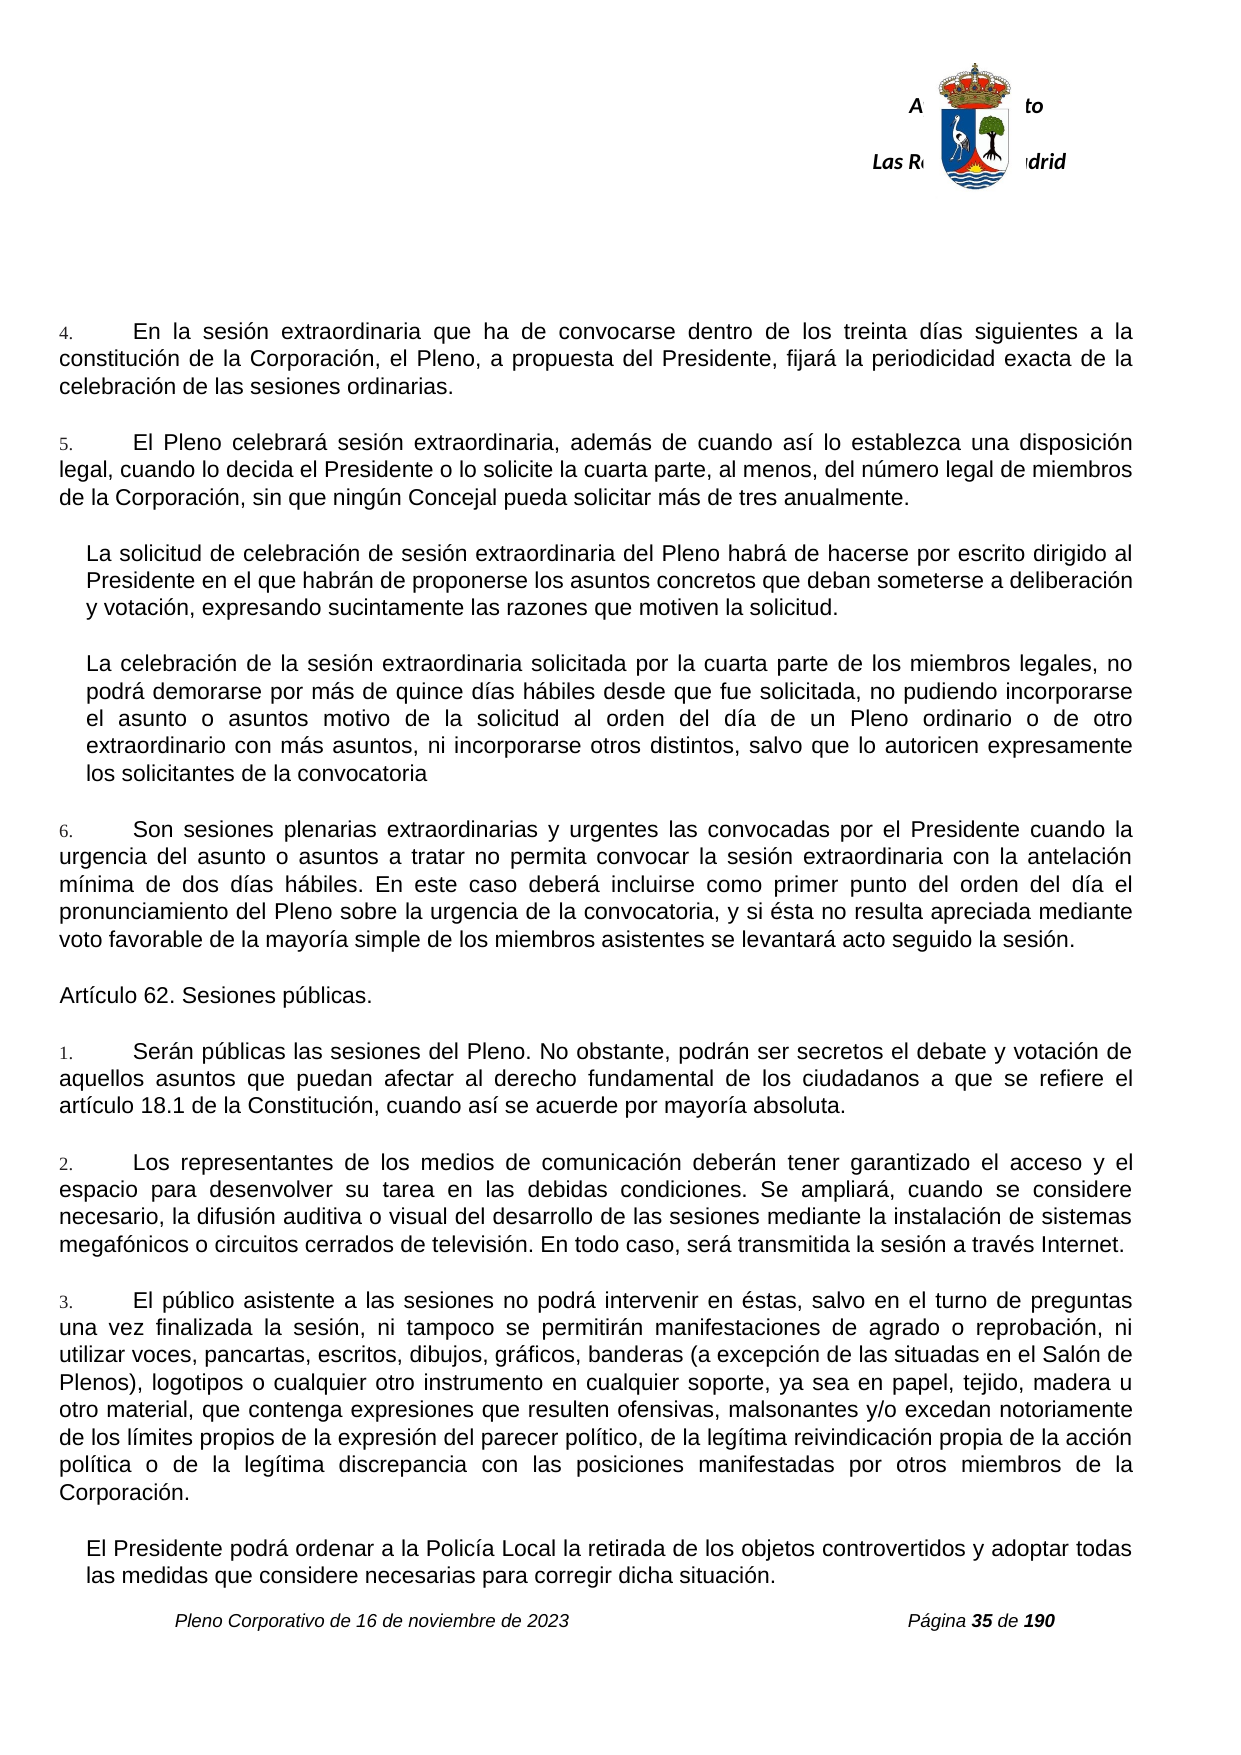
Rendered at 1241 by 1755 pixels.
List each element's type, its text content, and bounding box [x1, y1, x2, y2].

text La solicitud de celebración de sesión extraordinaria del Pleno habrá de hacerse por escrito dirigido al Presidente en el que habrán de proponerse los asuntos concretos que deban someterse a deliberación y votación, expresando sucintamente las razones que motiven la solicitud. [86, 539, 1134, 621]
list El Pleno celebrará sesión extraordinaria, además de cuando así lo establezca una disposición legal, cuando lo decida el Presidente o lo solicite la cuarta parte, al menos, del número legal de miembros de la Corporación, sin que ningún Concejal pueda solicitar más de tres anualmente. [59, 429, 1134, 510]
list Son sesiones plenarias extraordinarias y urgentes las convocadas por el Presidente cuando la urgencia del asunto o asuntos a tratar no permita convocar la sesión extraordinaria con la antelación mínima de dos días hábiles. En este caso deberá incluirse como primer punto del orden del día el pronunciamiento del Pleno sobre la urgencia de la convocatoria, y si ésta no resulta apreciada mediante voto favorable de la mayoría simple de los miembros asistentes se levantará acto seguido la sesión. [59, 816, 1134, 952]
text El Presidente podrá ordenar a la Policía Local la retirada de los objetos controvertidos y adoptar todas las medidas que considere necesarias para corregir dicha situación. [86, 1534, 1134, 1588]
list Los representantes de los medios de comunicación deberán tener garantizado el acceso y el espacio para desenvolver su tarea en las debidas condiciones. Se ampliará, cuando se considere necesario, la difusión auditiva o visual del desarrollo de las sesiones mediante la instalación de sistemas megafónicos o circuitos cerrados de televisión. En todo caso, será transmitida la sesión a través Internet. [59, 1148, 1134, 1257]
list En la sesión extraordinaria que ha de convocarse dentro de los treinta días siguientes a la constitución de la Corporación, el Pleno, a propuesta del Presidente, fijará la periodicidad exacta de la celebración de las sesiones ordinarias. [59, 318, 1134, 399]
text Artículo 62. Sesiones públicas. [59, 982, 1134, 1008]
list El público asistente a las sesiones no podrá intervenir en éstas, salvo en el turno de preguntas una vez finalizada la sesión, ni tampoco se permitirán manifestaciones de agrado o reprobación, ni utilizar voces, pancartas, escritos, dibujos, gráficos, banderas (a excepción de las situadas en el Salón de Plenos), logotipos o cualquier otro instrumento en cualquier soporte, ya sea en papel, tejido, madera u otro material, que contenga expresiones que resulten ofensivas, malsonantes y/o excedan notoriamente de los límites propios de la expresión del parecer político, de la legítima reivindicación propia de la acción política o de la legítima discrepancia con las posiciones manifestadas por otros miembros de la Corporación. [59, 1287, 1134, 1505]
list Serán públicas las sesiones del Pleno. No obstante, podrán ser secretos el debate y votación de aquellos asuntos que puedan afectar al derecho fundamental de los ciudadanos a que se refiere el artículo 18.1 de la Constitución, cuando así se acuerde por mayoría absoluta. [59, 1038, 1134, 1119]
text La celebración de la sesión extraordinaria solicitada por la cuarta parte de los miembros legales, no podrá demorarse por más de quince días hábiles desde que fue solicitada, no pudiendo incorporarse el asunto o asuntos motivo de la solicitud al orden del día de un Pleno ordinario o de otro extraordinario con más asuntos, ni incorporarse otros distintos, salvo que lo autoricen expresamente los solicitantes de la convocatoria [86, 650, 1134, 786]
